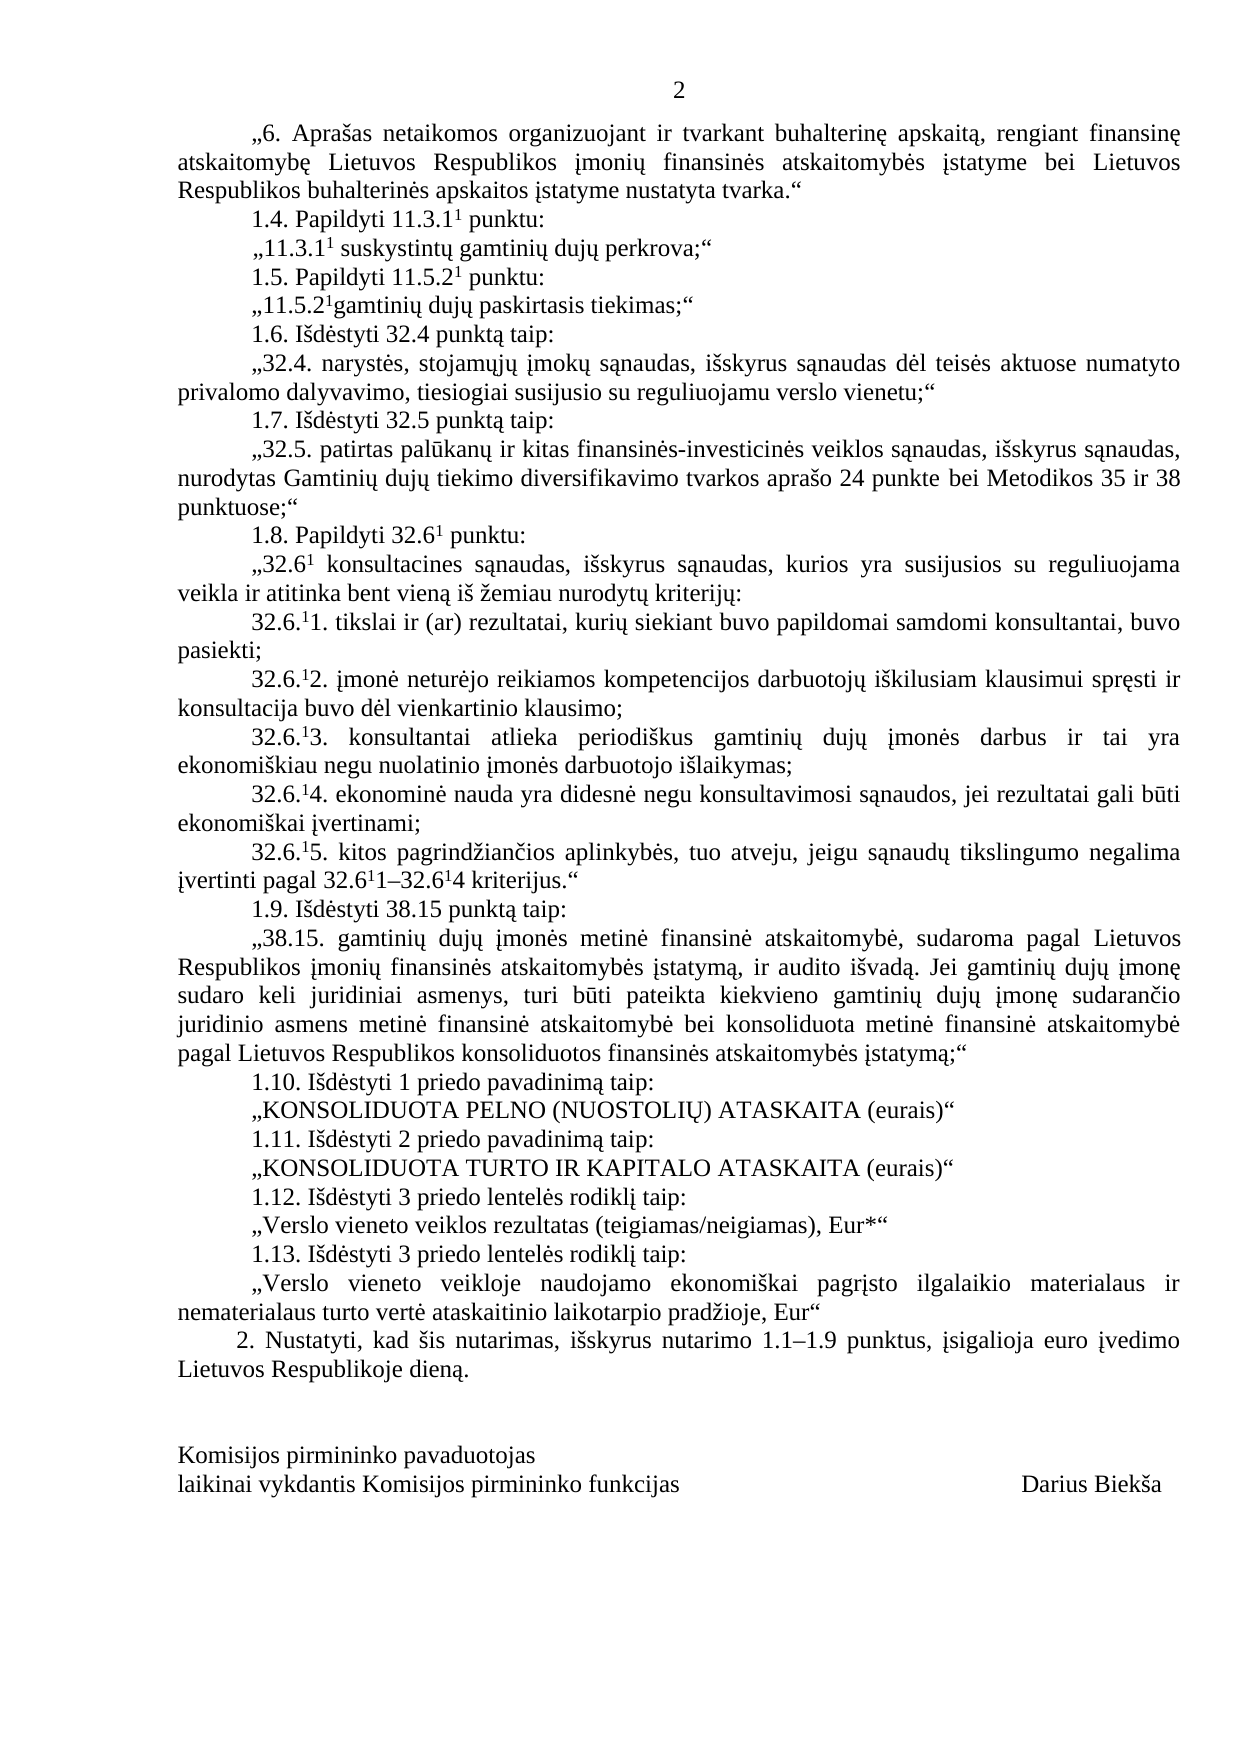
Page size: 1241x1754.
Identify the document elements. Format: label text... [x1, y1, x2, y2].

text 1.12. Išdėstyti 3 priedo lentelės rodiklį taip: [251, 1182, 1181, 1211]
text 1.13. Išdėstyti 3 priedo lentelės rodiklį taip: [251, 1239, 1181, 1268]
text „32.61 konsultacines sąnaudas, išskyrus sąnaudas, kurios yra susijusios su reguliuojama veikla ir atitinka bent vieną iš žemiau nurodytų kriterijų: [177, 549, 1181, 607]
text 1.10. Išdėstyti 1 priedo pavadinimą taip: [251, 1067, 1181, 1096]
text laikinai vykdantis Komisijos pirmininko funkcijas Darius Biekša [177, 1469, 1181, 1498]
text „6. Aprašas netaikomos organizuojant ir tvarkant buhalterinę apskaitą, rengiant finansinę atskaitomybę Lietuvos Respublikos įmonių finansinės atskaitomybės įstatyme bei Lietuvos Respublikos buhalterinės apskaitos įstatyme nustatyta tvarka.“ [177, 118, 1181, 204]
text „32.5. patirtas palūkanų ir kitas finansinės-investicinės veiklos sąnaudas, išskyrus sąnaudas, nurodytas Gamtinių dujų tiekimo diversifikavimo tvarkos aprašo 24 punkte bei Metodikos 35 ir 38 punktuose;“ [177, 434, 1181, 521]
text 32.6.13. konsultantai atlieka periodiškus gamtinių dujų įmonės darbus ir tai yra ekonomiškiau negu nuolatinio įmonės darbuotojo išlaikymas; [177, 722, 1181, 779]
text „Verslo vieneto veikloje naudojamo ekonomiškai pagrįsto ilgalaikio materialaus ir nematerialaus turto vertė ataskaitinio laikotarpio pradžioje, Eur“ [177, 1268, 1181, 1326]
text „11.5.21gamtinių dujų paskirtasis tiekimas;“ [177, 291, 1181, 319]
text 1.5. Papildyti 11.5.21 punktu: [251, 262, 1181, 291]
text 1.6. Išdėstyti 32.4 punktą taip: [251, 319, 1181, 348]
text „38.15. gamtinių dujų įmonės metinė finansinė atskaitomybė, sudaroma pagal Lietuvos Respublikos įmonių finansinės atskaitomybės įstatymą, ir audito išvadą. Jei gamtinių dujų įmonę sudaro keli juridiniai asmenys, turi būti pateikta kiekvieno gamtinių dujų įmonę sudarančio juridinio asmens metinė finansinė atskaitomybė bei konsoliduota metinė finansinė atskaitomybė pagal Lietuvos Respublikos konsoliduotos finansinės atskaitomybės įstatymą;“ [177, 923, 1181, 1067]
text „Verslo vieneto veiklos rezultatas (teigiamas/neigiamas), Eur*“ [251, 1211, 1181, 1239]
text „11.3.11 suskystintų gamtinių dujų perkrova;“ [177, 233, 1181, 262]
text 1.7. Išdėstyti 32.5 punktą taip: [251, 406, 1181, 434]
text „KONSOLIDUOTA PELNO (NUOSTOLIŲ) ATASKAITA (eurais)“ [177, 1096, 1181, 1124]
text Komisijos pirmininko pavaduotojas [177, 1441, 1181, 1469]
text 1.8. Papildyti 32.61 punktu: [251, 521, 1181, 549]
text 1.4. Papildyti 11.3.11 punktu: [251, 204, 1181, 233]
text 32.6.12. įmonė neturėjo reikiamos kompetencijos darbuotojų iškilusiam klausimui spręsti ir konsultacija buvo dėl vienkartinio klausimo; [177, 664, 1181, 722]
text „KONSOLIDUOTA TURTO IR KAPITALO ATASKAITA (eurais)“ [251, 1153, 1181, 1182]
text 32.6.11. tikslai ir (ar) rezultatai, kurių siekiant buvo papildomai samdomi konsultantai, buvo pasiekti; [177, 607, 1181, 664]
text 32.6.14. ekonominė nauda yra didesnė negu konsultavimosi sąnaudos, jei rezultatai gali būti ekonomiškai įvertinami; [177, 779, 1181, 837]
text „32.4. narystės, stojamųjų įmokų sąnaudas, išskyrus sąnaudas dėl teisės aktuose numatyto privalomo dalyvavimo, tiesiogiai susijusio su reguliuojamu verslo vienetu;“ [177, 348, 1181, 406]
text 32.6.15. kitos pagrindžiančios aplinkybės, tuo atveju, jeigu sąnaudų tikslingumo negalima įvertinti pagal 32.611–32.614 kriterijus.“ [177, 837, 1181, 894]
text 2. Nustatyti, kad šis nutarimas, išskyrus nutarimo 1.1–1.9 punktus, įsigalioja euro įvedimo Lietuvos Respublikoje dieną. [177, 1326, 1181, 1383]
text 1.11. Išdėstyti 2 priedo pavadinimą taip: [251, 1124, 1181, 1153]
text 1.9. Išdėstyti 38.15 punktą taip: [251, 894, 1181, 923]
